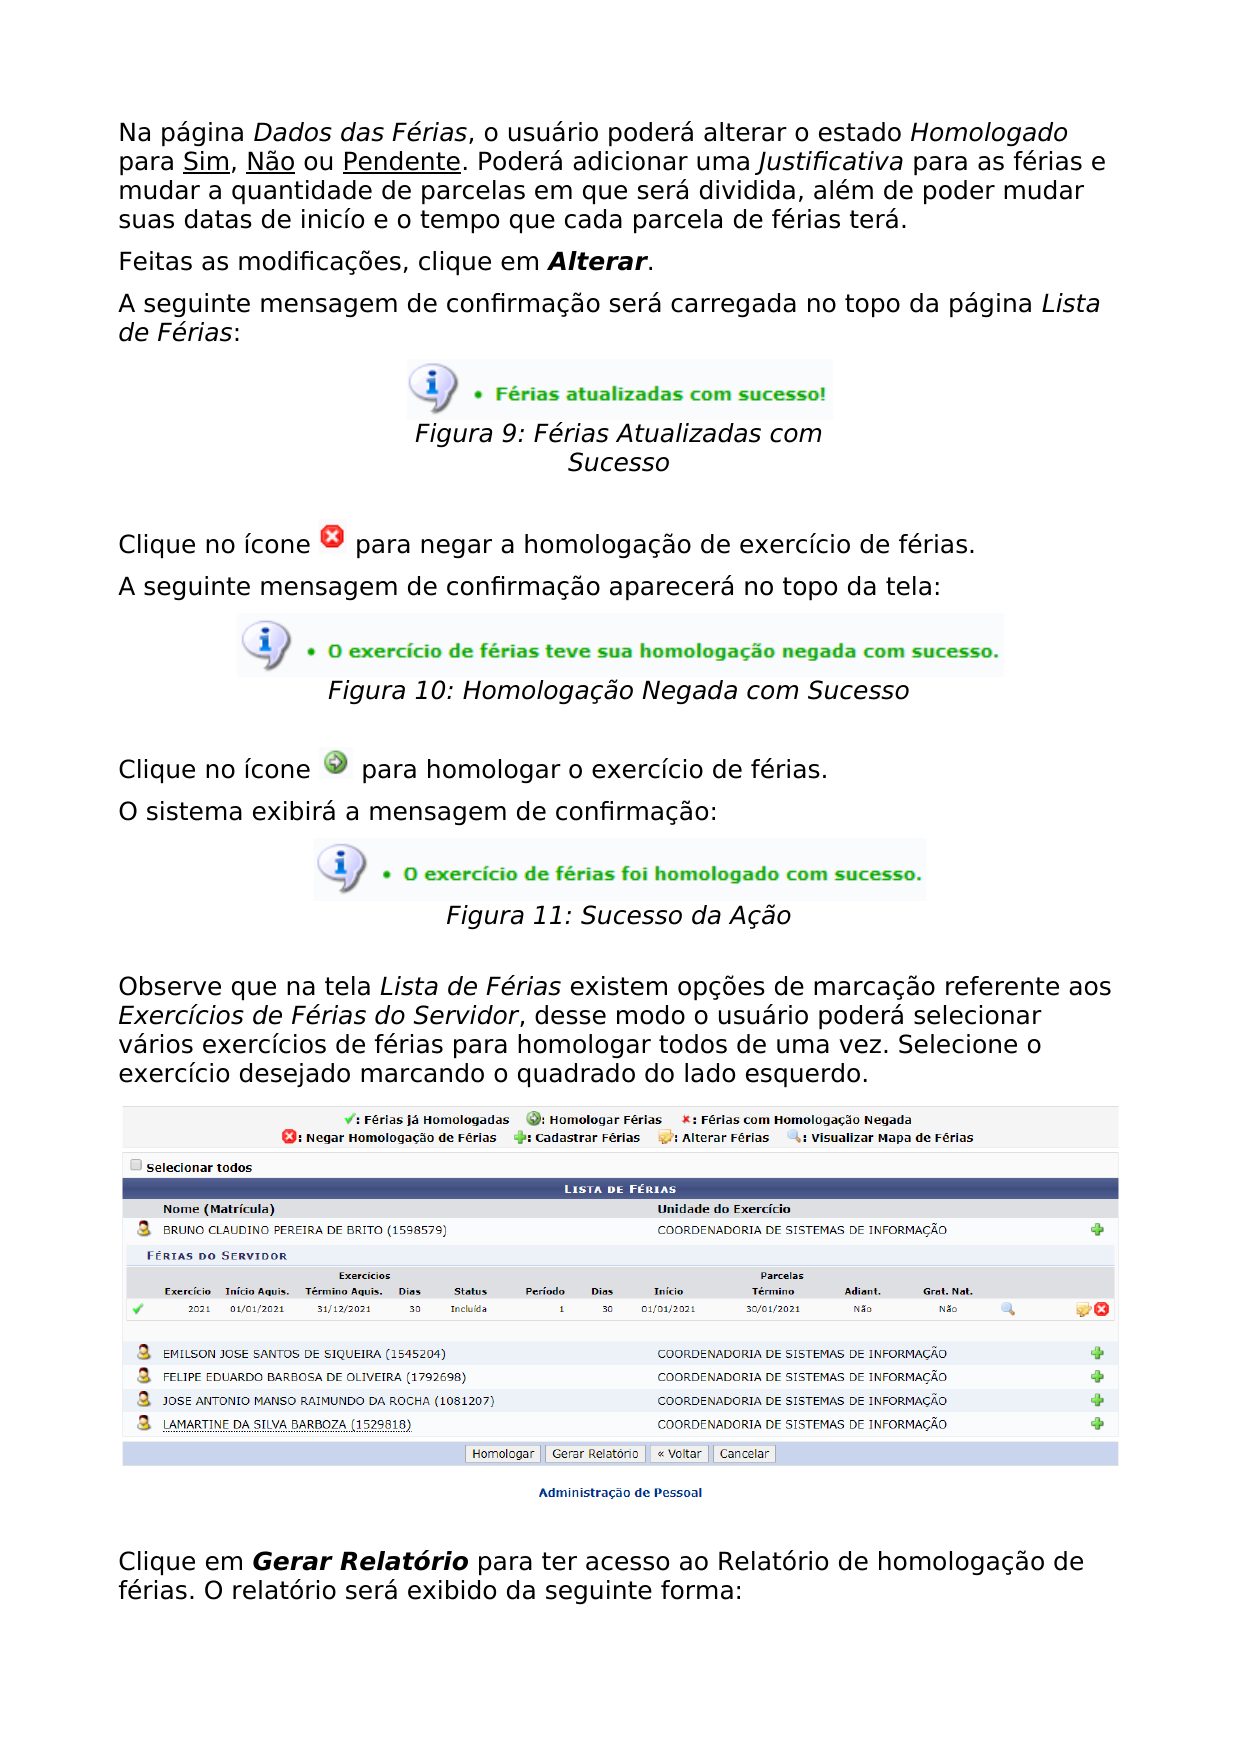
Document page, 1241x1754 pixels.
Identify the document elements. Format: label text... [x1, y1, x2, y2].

picture [313, 838, 927, 901]
text Na página Dados das Férias, o usuário poderá alterar o estado Homologado para Sim, Não ou Pendente. Poderá adicionar uma Justificativa para as férias e mudar a quantidade de parcelas em que será dividida, além de poder mudar suas datas de inicío e o tempo que cada parcela de férias terá. [118, 118, 1122, 235]
picture [406, 359, 834, 420]
text A seguinte mensagem de confirmação será carregada no topo da página Lista de Férias: [118, 289, 1122, 347]
text A seguinte mensagem de confirmação aparecerá no topo da tela: [118, 572, 1122, 601]
text Feitas as modificações, clique em Alterar. [118, 247, 1122, 276]
picture [236, 613, 1004, 677]
text Figura 10: Homologação Negada com Sucesso [237, 677, 1004, 705]
picture [318, 519, 347, 554]
text Clique em Gerar Relatório para ter acesso ao Relatório de homologação de férias. O relatório será exibido da seguinte forma: [118, 1547, 1122, 1605]
picture [118, 1100, 1123, 1506]
text O sistema exibirá a mensagem de confirmação: [118, 797, 1122, 826]
text Figura 9: Férias Atualizadas com Sucesso [407, 420, 833, 477]
picture [318, 747, 354, 779]
text Observe que na tela Lista de Férias existem opções de marcação referente aos Exercícios de Férias do Servidor, desse modo o usuário poderá selecionar vários exercícios de férias para homologar todos de uma vez. Selecione o exercício desejado marcando o quadrado do lado esquerdo. [118, 972, 1122, 1088]
text Figura 11: Sucesso da Ação [314, 901, 926, 930]
text Clique no ícone para negar a homologação de exercício de férias. [118, 519, 1122, 559]
text Clique no ícone para homologar o exercício de férias. [118, 747, 1122, 784]
